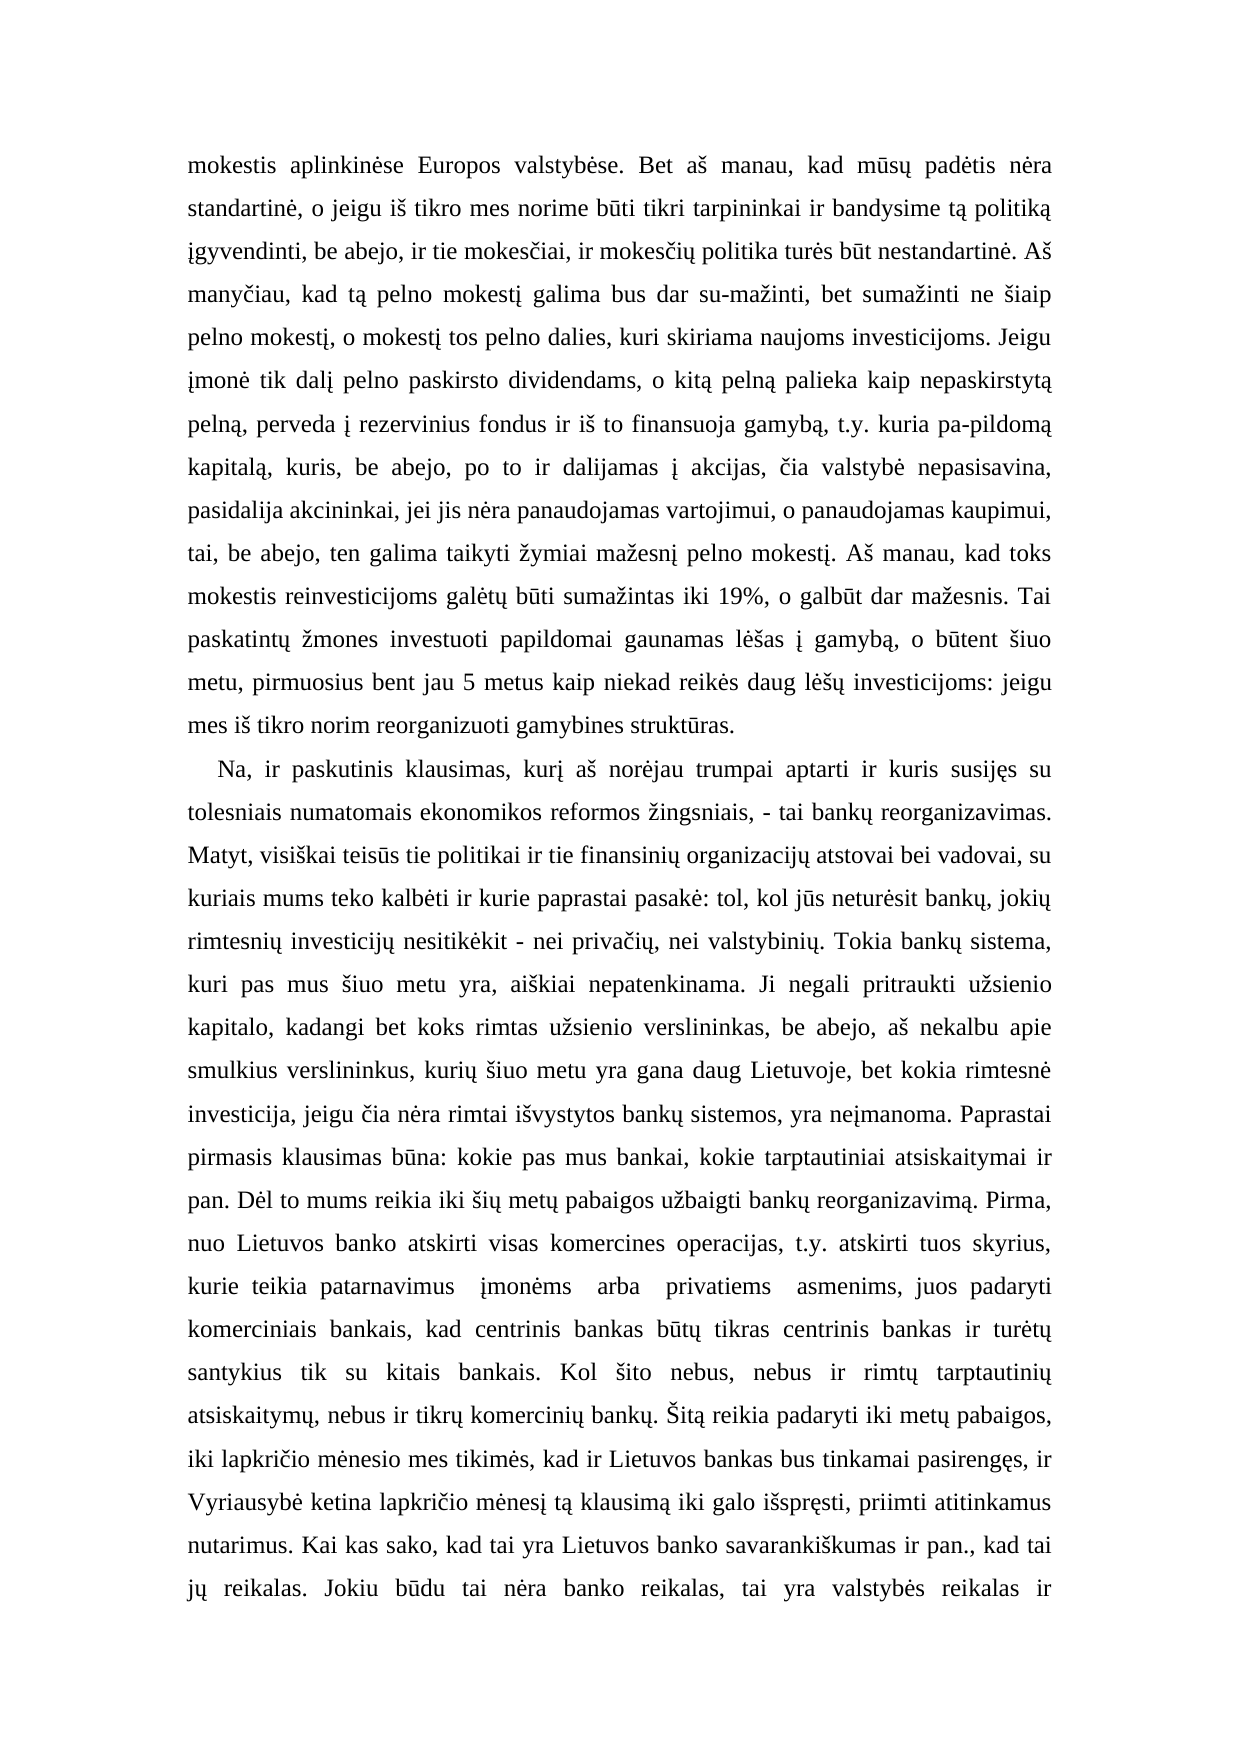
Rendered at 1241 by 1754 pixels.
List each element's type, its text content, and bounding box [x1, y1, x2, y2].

text Na, ir paskutinis klausimas, kurį aš norėjau trumpai aptarti ir kuris susijęs su tolesniais numatomais ekonomikos reformos žingsniais, - tai bankų reorganizavimas. Matyt, visiškai teisūs tie politikai ir tie finansinių organizacijų atstovai bei vadovai, su kuriais mums teko kalbėti ir kurie paprastai pasakė: tol, kol jūs neturėsit bankų, jokių rimtesnių investicijų nesitikėkit - nei privačių, nei valstybinių. Tokia bankų sistema, kuri pas mus šiuo metu yra, aiškiai nepatenkinama. Ji negali pritraukti užsienio kapitalo, kadangi bet koks rimtas užsienio verslininkas, be abejo, aš nekalbu apie smulkius verslininkus, kurių šiuo metu yra gana daug Lietuvoje, bet kokia rimtesnė investicija, jeigu čia nėra rimtai išvystytos bankų sistemos, yra neįmanoma. Paprastai pirmasis klausimas būna: kokie pas mus bankai, kokie tarptautiniai atsiskaitymai ir pan. Dėl to mums reikia iki šių metų pabaigos užbaigti bankų reorganizavimą. Pirma, nuo Lietuvos banko atskirti visas komercines operacijas, t.y. atskirti tuos skyrius, kurie teikia patarnavimus įmonėms arba privatiems asmenims, juos padaryti komerciniais bankais, kad centrinis bankas būtų tikras centrinis bankas ir turėtų santykius tik su kitais bankais. Kol šito nebus, nebus ir rimtų tarptautinių atsiskaitymų, nebus ir tikrų komercinių bankų. Šitą reikia padaryti iki metų pabaigos, iki lapkričio mėnesio mes tikimės, kad ir Lietuvos bankas bus tinkamai pasirengęs, ir Vyriausybė ketina lapkričio mėnesį tą klausimą iki galo išspręsti, priimti atitinkamus nutarimus. Kai kas sako, kad tai yra Lietuvos banko savarankiškumas ir pan., kad tai jų reikalas. Jokiu būdu tai nėra banko reikalas, tai yra valstybės reikalas ir [187, 754, 1053, 1602]
text mokestis aplinkinėse Europos valstybėse. Bet aš manau, kad mūsų padėtis nėra standartinė, o jeigu iš tikro mes norime būti tikri tarpininkai ir bandysime tą politiką įgyvendinti, be abejo, ir tie mokesčiai, ir mokesčių politika turės būt nestandartinė. Aš manyčiau, kad tą pelno mokestį galima bus dar su-mažinti, bet sumažinti ne šiaip pelno mokestį, o mokestį tos pelno dalies, kuri skiriama naujoms investicijoms. Jeigu įmonė tik dalį pelno paskirsto dividendams, o kitą pelną palieka kaip nepaskirstytą pelną, perveda į rezervinius fondus ir iš to finansuoja gamybą, t.y. kuria pa-pildomą kapitalą, kuris, be abejo, po to ir dalijamas į akcijas, čia valstybė nepasisavina, pasidalija akcininkai, jei jis nėra panaudojamas vartojimui, o panaudojamas kaupimui, tai, be abejo, ten galima taikyti žymiai mažesnį pelno mokestį. Aš manau, kad toks mokestis reinvesticijoms galėtų būti sumažintas iki 19%, o galbūt dar mažesnis. Tai paskatintų žmones investuoti papildomai gaunamas lėšas į gamybą, o būtent šiuo metu, pirmuosius bent jau 5 metus kaip niekad reikės daug lėšų investicijoms: jeigu mes iš tikro norim reorganizuoti gamybines struktūras. [187, 150, 1053, 739]
